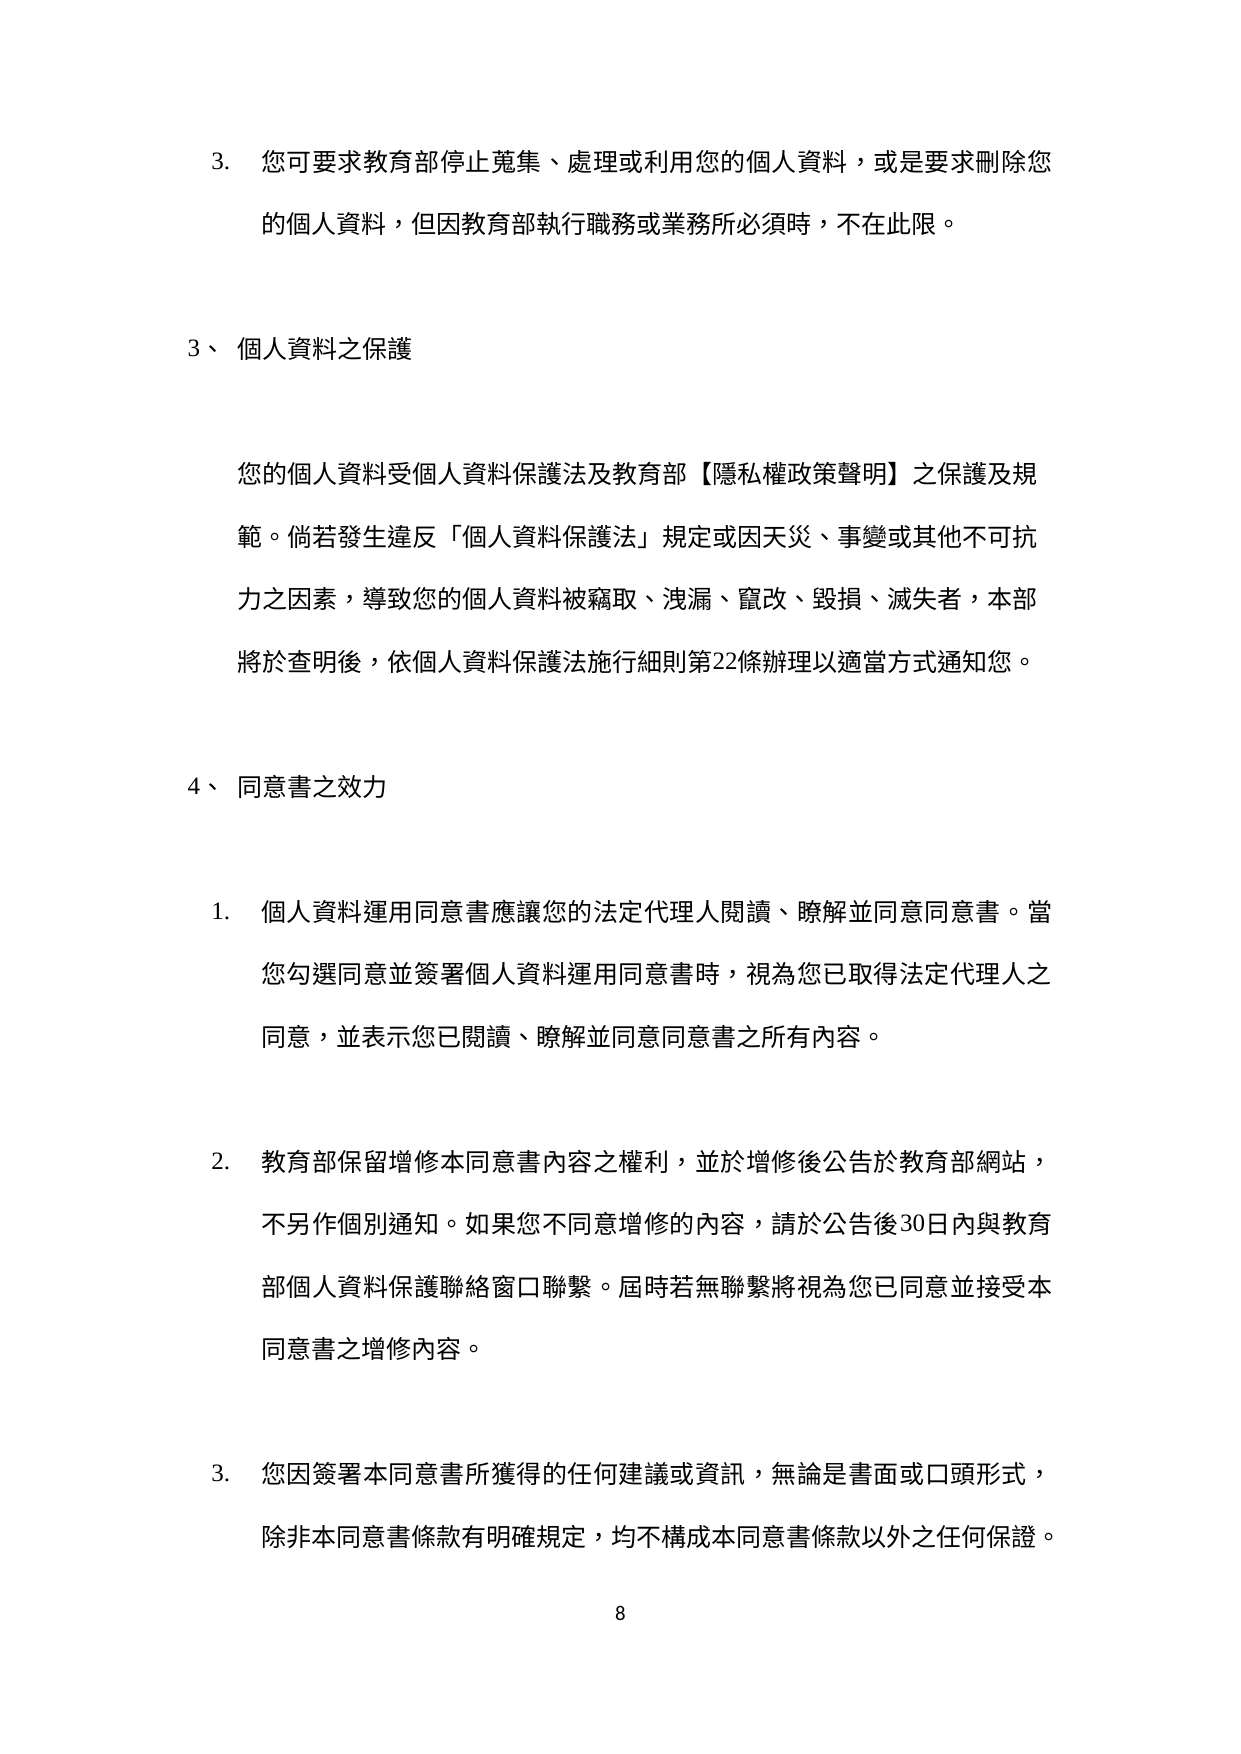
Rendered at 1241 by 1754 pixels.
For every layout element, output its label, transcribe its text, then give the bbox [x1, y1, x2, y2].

list 您可要求教育部停止蒐集、處理或利用您的個人資料，或是要求刪除您的個人資料，但因教育部執行職務或業務所必須時，不在此限。 [211, 119, 1053, 244]
list 您因簽署本同意書所獲得的任何建議或資訊，無論是書面或口頭形式，除非本同意書條款有明確規定，均不構成本同意書條款以外之任何保證。 [211, 1431, 1053, 1556]
list 同意書之效力 [187, 744, 1053, 806]
list 個人資料運用同意書應讓您的法定代理人閱讀、瞭解並同意同意書。當您勾選同意並簽署個人資料運用同意書時，視為您已取得法定代理人之同意，並表示您已閱讀、瞭解並同意同意書之所有內容。 [211, 869, 1053, 1056]
list 教育部保留增修本同意書內容之權利，並於增修後公告於教育部網站，不另作個別通知。如果您不同意增修的內容，請於公告後30日內與教育部個人資料保護聯絡窗口聯繫。屆時若無聯繫將視為您已同意並接受本同意書之增修內容。 [211, 1119, 1053, 1369]
text 您的個人資料受個人資料保護法及教育部【隱私權政策聲明】之保護及規範。倘若發生違反「個人資料保護法」規定或因天災、事變或其他不可抗力之因素，導致您的個人資料被竊取、洩漏、竄改、毀損、滅失者，本部將於查明後，依個人資料保護法施行細則第22條辦理以適當方式通知您。 [237, 431, 1053, 681]
list 個人資料之保護 [187, 306, 1053, 369]
